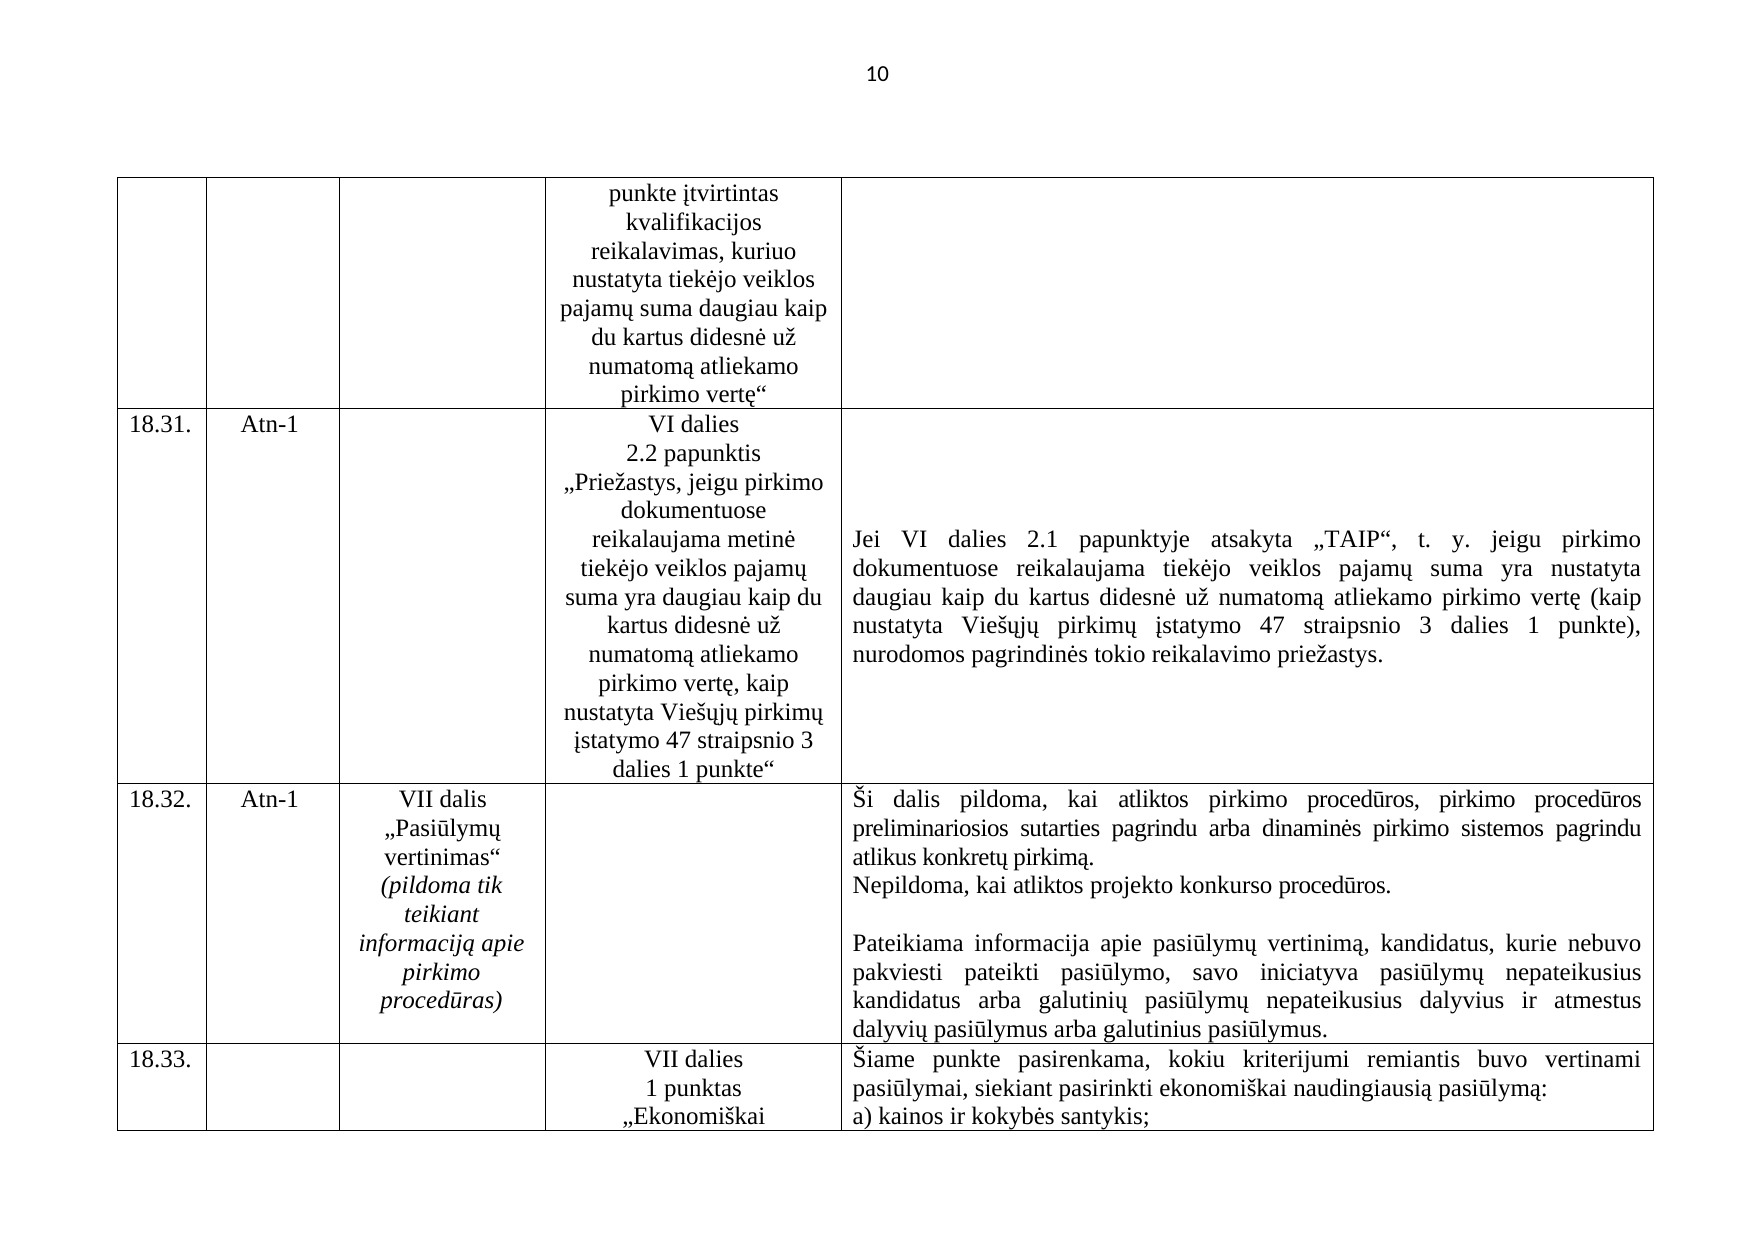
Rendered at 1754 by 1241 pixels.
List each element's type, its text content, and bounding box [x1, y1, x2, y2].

table_cell VI dalies 2.2 papunktis „Priežastys, jeigu pirkimo dokumentuose reikalaujama metinė tiekėjo veiklos pajamų suma yra daugiau kaip du kartus didesnė už numatomą atliekamo pirkimo vertę, kaip nustatyta Viešųjų pirkimų įstatymo 47 straipsnio 3 dalies 1 punkte“ [546, 409, 841, 783]
table_cell VII dalies 1 punktas „Ekonomiškai [546, 1044, 841, 1130]
table_cell [546, 784, 841, 1043]
table_cell Šiame punkte pasirenkama, kokiu kriterijumi remiantis buvo vertinami pasiūlymai, siekiant pasirinkti ekonomiškai naudingiausią pasiūlymą: a) kainos ir kokybės santykis; [842, 1044, 1653, 1130]
table_cell [207, 1044, 339, 1130]
table_cell [207, 178, 339, 408]
table_cell 18.31. [118, 409, 206, 783]
table_cell Jei VI dalies 2.1 papunktyje atsakyta „TAIP“, t. y. jeigu pirkimo dokumentuose reikalaujama tiekėjo veiklos pajamų suma yra nustatyta daugiau kaip du kartus didesnė už numatomą atliekamo pirkimo vertę (kaip nustatyta Viešųjų pirkimų įstatymo 47 straipsnio 3 dalies 1 punkte), nurodomos pagrindinės tokio reikalavimo priežastys. [842, 409, 1653, 783]
table_cell VII dalis „Pasiūlymų vertinimas“ (pildoma tik teikiant informaciją apie pirkimo procedūras) [340, 784, 545, 1043]
table_cell [340, 178, 545, 408]
table_cell [118, 178, 206, 408]
table_cell 18.33. [118, 1044, 206, 1130]
table_cell Atn-1 [207, 784, 339, 1043]
table_cell [340, 409, 545, 783]
table_cell [842, 178, 1653, 408]
table_cell punkte įtvirtintas kvalifikacijos reikalavimas, kuriuo nustatyta tiekėjo veiklos pajamų suma daugiau kaip du kartus didesnė už numatomą atliekamo pirkimo vertę“ [546, 178, 841, 408]
table_cell [340, 1044, 545, 1130]
table_cell Ši dalis pildoma, kai atliktos pirkimo procedūros, pirkimo procedūros preliminariosios sutarties pagrindu arba dinaminės pirkimo sistemos pagrindu atlikus konkretų pirkimą. Nepildoma, kai atliktos projekto konkurso procedūros. Pateikiama informacija apie pasiūlymų vertinimą, kandidatus, kurie nebuvo pakviesti pateikti pasiūlymo, savo iniciatyva pasiūlymų nepateikusius kandidatus arba galutinių pasiūlymų nepateikusius dalyvius ir atmestus dalyvių pasiūlymus arba galutinius pasiūlymus. [842, 784, 1653, 1043]
table_cell 18.32. [118, 784, 206, 1043]
table_cell Atn-1 [207, 409, 339, 783]
